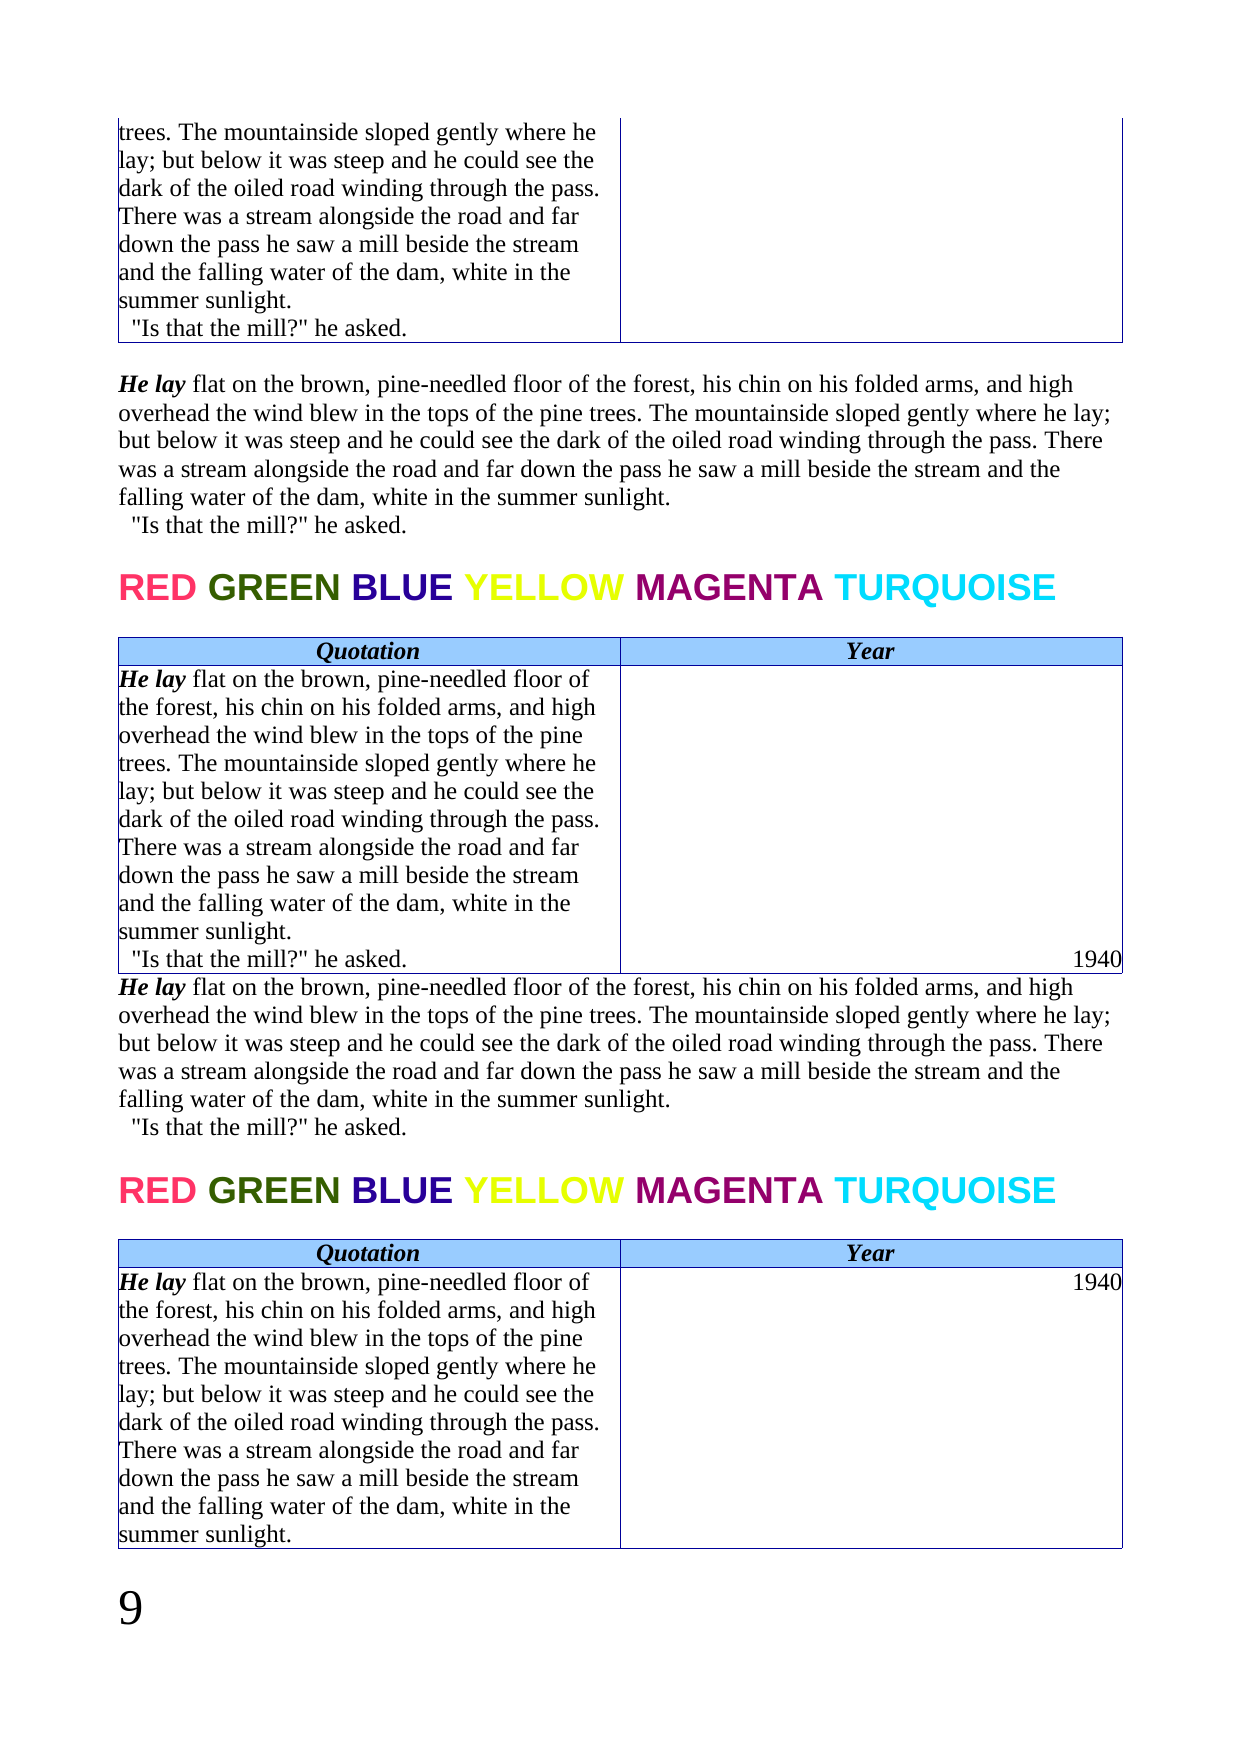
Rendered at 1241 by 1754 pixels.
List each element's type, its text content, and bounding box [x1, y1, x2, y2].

table_cell 1940 [621, 666, 1122, 973]
text RED GREEN BLUE YELLOW MAGENTA TURQUOISE [118, 1169, 1122, 1211]
table_header Year [621, 1240, 1122, 1267]
text He lay flat on the brown, pine-needled floor of the forest, his chin on his folded arms, and high overhead the wind blew in the tops of the pine trees. The mountainside sloped gently where he lay; but below it was steep and he could see the dark of the oiled road winding through the pass. There was a stream alongside the road and far down the pass he saw a mill beside the stream and the falling water of the dam, white in the summer sunlight. "Is that the mill?" he asked. [118, 370, 1122, 538]
table_header Quotation [119, 638, 620, 665]
table_header Year [621, 638, 1122, 665]
table_cell [621, 118, 1122, 342]
table_cell 1940 [621, 1268, 1122, 1548]
text He lay flat on the brown, pine-needled floor of the forest, his chin on his folded arms, and high overhead the wind blew in the tops of the pine trees. The mountainside sloped gently where he lay; but below it was steep and he could see the dark of the oiled road winding through the pass. There was a stream alongside the road and far down the pass he saw a mill beside the stream and the falling water of the dam, white in the summer sunlight. "Is that the mill?" he asked. [118, 974, 1122, 1141]
text RED GREEN BLUE YELLOW MAGENTA TURQUOISE [118, 567, 1122, 608]
table_cell trees. The mountainside sloped gently where he lay; but below it was steep and he could see the dark of the oiled road winding through the pass. There was a stream alongside the road and far down the pass he saw a mill beside the stream and the falling water of the dam, white in the summer sunlight. "Is that the mill?" he asked. [119, 118, 620, 342]
table_header Quotation [119, 1240, 620, 1267]
table_cell He lay flat on the brown, pine-needled floor of the forest, his chin on his folded arms, and high overhead the wind blew in the tops of the pine trees. The mountainside sloped gently where he lay; but below it was steep and he could see the dark of the oiled road winding through the pass. There was a stream alongside the road and far down the pass he saw a mill beside the stream and the falling water of the dam, white in the summer sunlight. [119, 1268, 620, 1548]
table_cell He lay flat on the brown, pine-needled floor of the forest, his chin on his folded arms, and high overhead the wind blew in the tops of the pine trees. The mountainside sloped gently where he lay; but below it was steep and he could see the dark of the oiled road winding through the pass. There was a stream alongside the road and far down the pass he saw a mill beside the stream and the falling water of the dam, white in the summer sunlight. "Is that the mill?" he asked. [119, 666, 620, 973]
